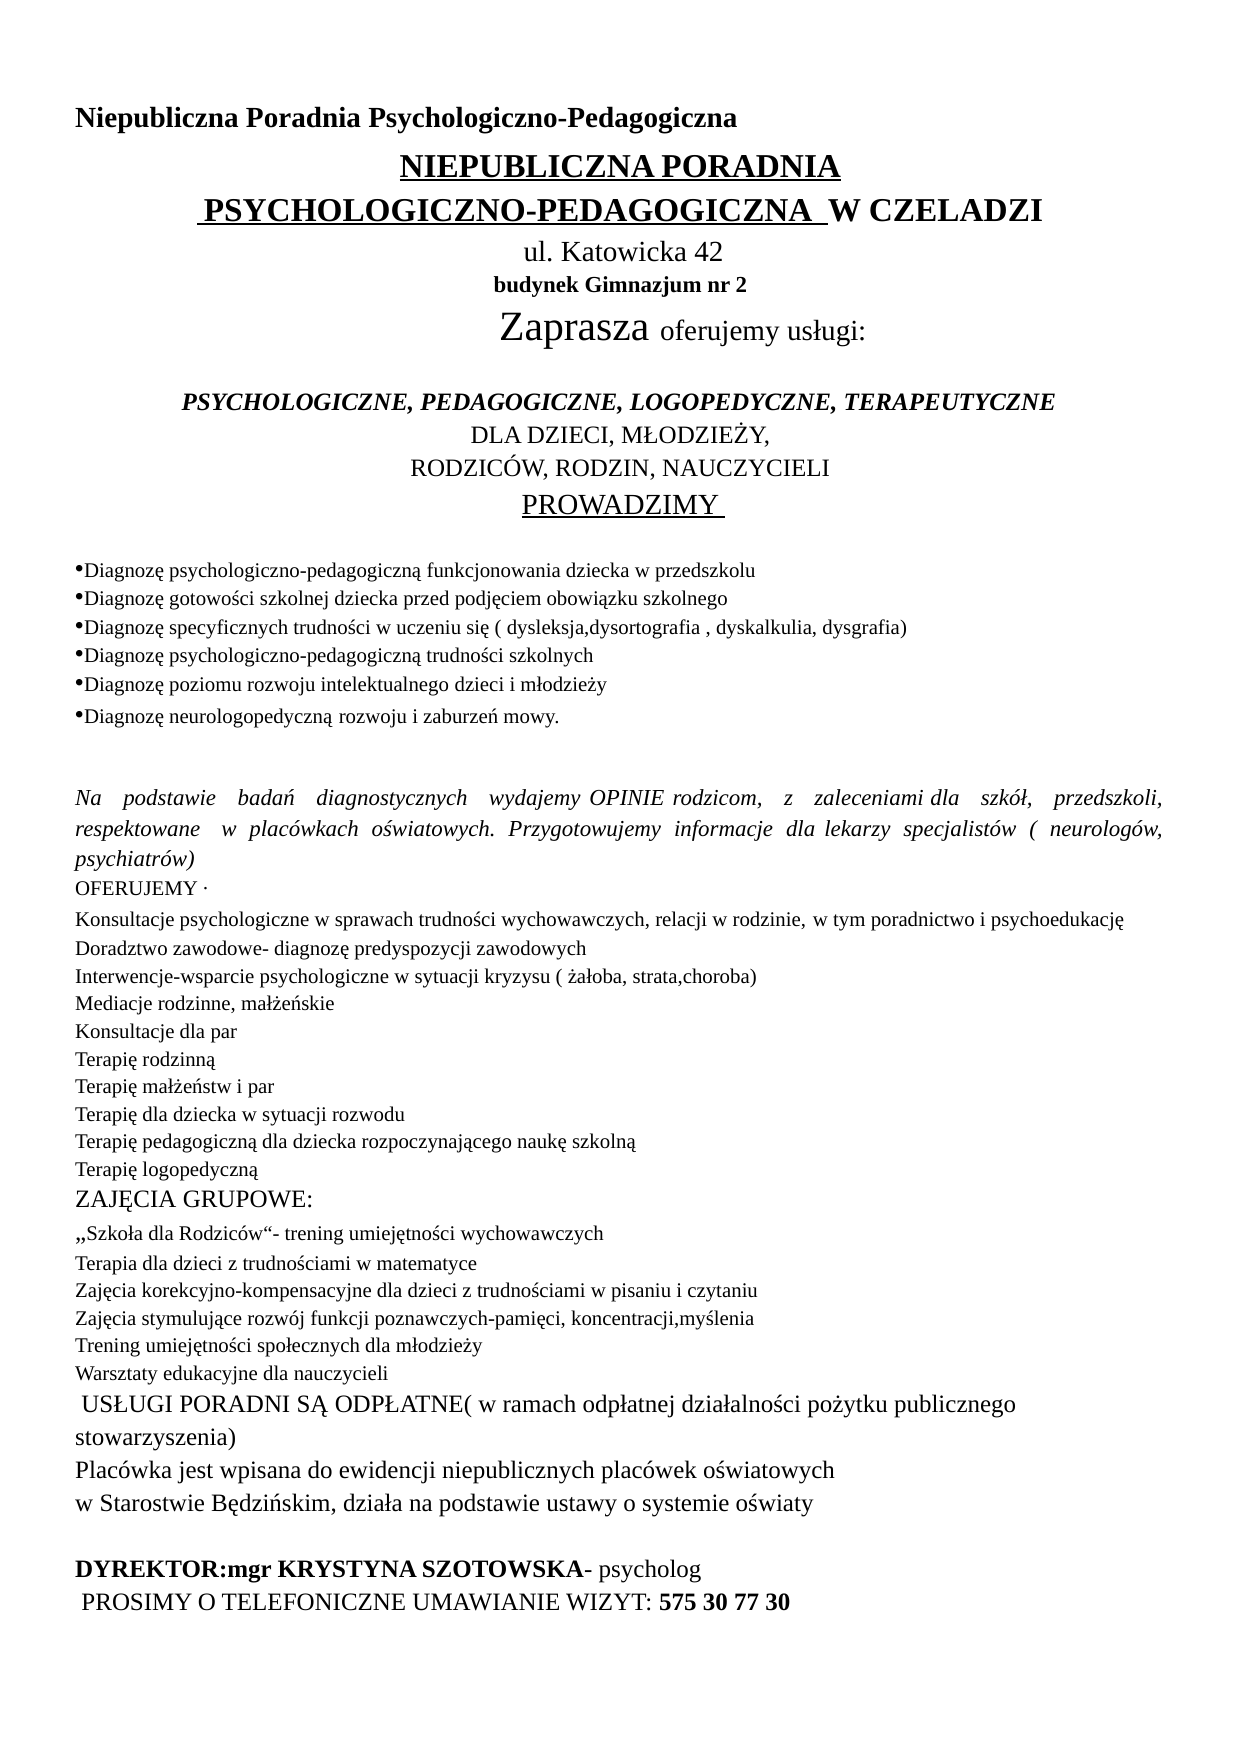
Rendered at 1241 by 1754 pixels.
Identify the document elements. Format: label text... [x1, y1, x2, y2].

text Zajęcia stymulujące rozwój funkcji poznawczych-pamięci, koncentracji,myślenia [75, 1306, 1165, 1330]
text Terapię pedagogiczną dla dziecka rozpoczynającego naukę szkolną [75, 1129, 1165, 1153]
text PSYCHOLOGICZNE, PEDAGOGICZNE, LOGOPEDYCZNE, TERAPEUTYCZNE [75, 387, 1165, 416]
text Trening umiejętności społecznych dla młodzieży [75, 1333, 1165, 1357]
text Na podstawie badań diagnostycznych wydajemy OPINIE rodzicom, z zaleceniami dla szkół, przedszkoli, respektowane w placówkach oświatowych. Przygotowujemy informacje dla lekarzy specjalistów ( neurologów, psychiatrów) [75, 782, 1165, 872]
list Diagnozę psychologiczno-pedagogiczną trudności szkolnych [75, 643, 1165, 668]
text Terapię logopedyczną [75, 1157, 1165, 1181]
subtitle Niepubliczna Poradnia Psychologiczno-Pedagogiczna [75, 100, 1165, 133]
text Zaprasza oferujemy usługi: [75, 302, 1165, 383]
list Diagnozę specyficznych trudności w uczeniu się ( dysleksja,dysortografia , dyskalkulia, dysgrafia) [75, 615, 1165, 639]
text Doradztwo zawodowe- diagnozę predyspozycji zawodowych [75, 936, 1165, 960]
text OFERUJEMY · [75, 875, 1165, 899]
text DYREKTOR:mgr KRYSTYNA SZOTOWSKA- psycholog [75, 1554, 1165, 1583]
text Terapię dla dziecka w sytuacji rozwodu [75, 1102, 1165, 1126]
list Diagnozę gotowości szkolnej dziecka przed podjęciem obowiązku szkolnego [75, 586, 1165, 611]
text ZAJĘCIA GRUPOWE: [75, 1184, 1165, 1213]
text Terapia dla dzieci z trudnościami w matematyce Zajęcia korekcyjno-kompensacyjne dla dzieci z trudnościami w pisaniu i czytaniu [75, 1251, 1165, 1302]
text Konsultacje psychologiczne w sprawach trudności wychowawczych, relacji w rodzinie, w tym poradnictwo i psychoedukację [75, 903, 1165, 932]
text Interwencje-wsparcie psychologiczne w sytuacji kryzysu ( żałoba, strata,choroba) Mediacje rodzinne, małżeńskie [75, 964, 1165, 1015]
text Konsultacje dla par [75, 1019, 1165, 1043]
text „Szkoła dla Rodziców“- trening umiejętności wychowawczych [75, 1217, 1165, 1246]
text Terapię małżeństw i par [75, 1074, 1165, 1098]
list Diagnozę neurologopedyczną rozwoju i zaburzeń mowy. [75, 700, 1165, 729]
text Warsztaty edukacyjne dla nauczycieli USŁUGI PORADNI SĄ ODPŁATNE( w ramach odpłatnej działalności pożytku publicznego stowarzyszenia) [75, 1361, 1165, 1451]
list Diagnozę psychologiczno-pedagogiczną funkcjonowania dziecka w przedszkolu [75, 558, 1165, 582]
text NIEPUBLICZNA PORADNIA [75, 146, 1165, 184]
text PSYCHOLOGICZNO-PEDAGOGICZNA W CZELADZI [75, 190, 1165, 228]
text Terapię rodzinną [75, 1046, 1165, 1071]
list Diagnozę poziomu rozwoju intelektualnego dzieci i młodzieży [75, 672, 1165, 697]
text DLA DZIECI, MŁODZIEŻY, RODZICÓW, RODZIN, NAUCZYCIELI PROWADZIMY [75, 420, 1165, 553]
text Placówka jest wpisana do ewidencji niepublicznych placówek oświatowych w Starostwie Będzińskim, działa na podstawie ustawy o systemie oświaty [75, 1455, 1165, 1550]
text ul. Katowicka 42 budynek Gimnazjum nr 2 [75, 234, 1165, 298]
text PROSIMY O TELEFONICZNE UMAWIANIE WIZYT: 575 30 77 30 [75, 1587, 1165, 1616]
